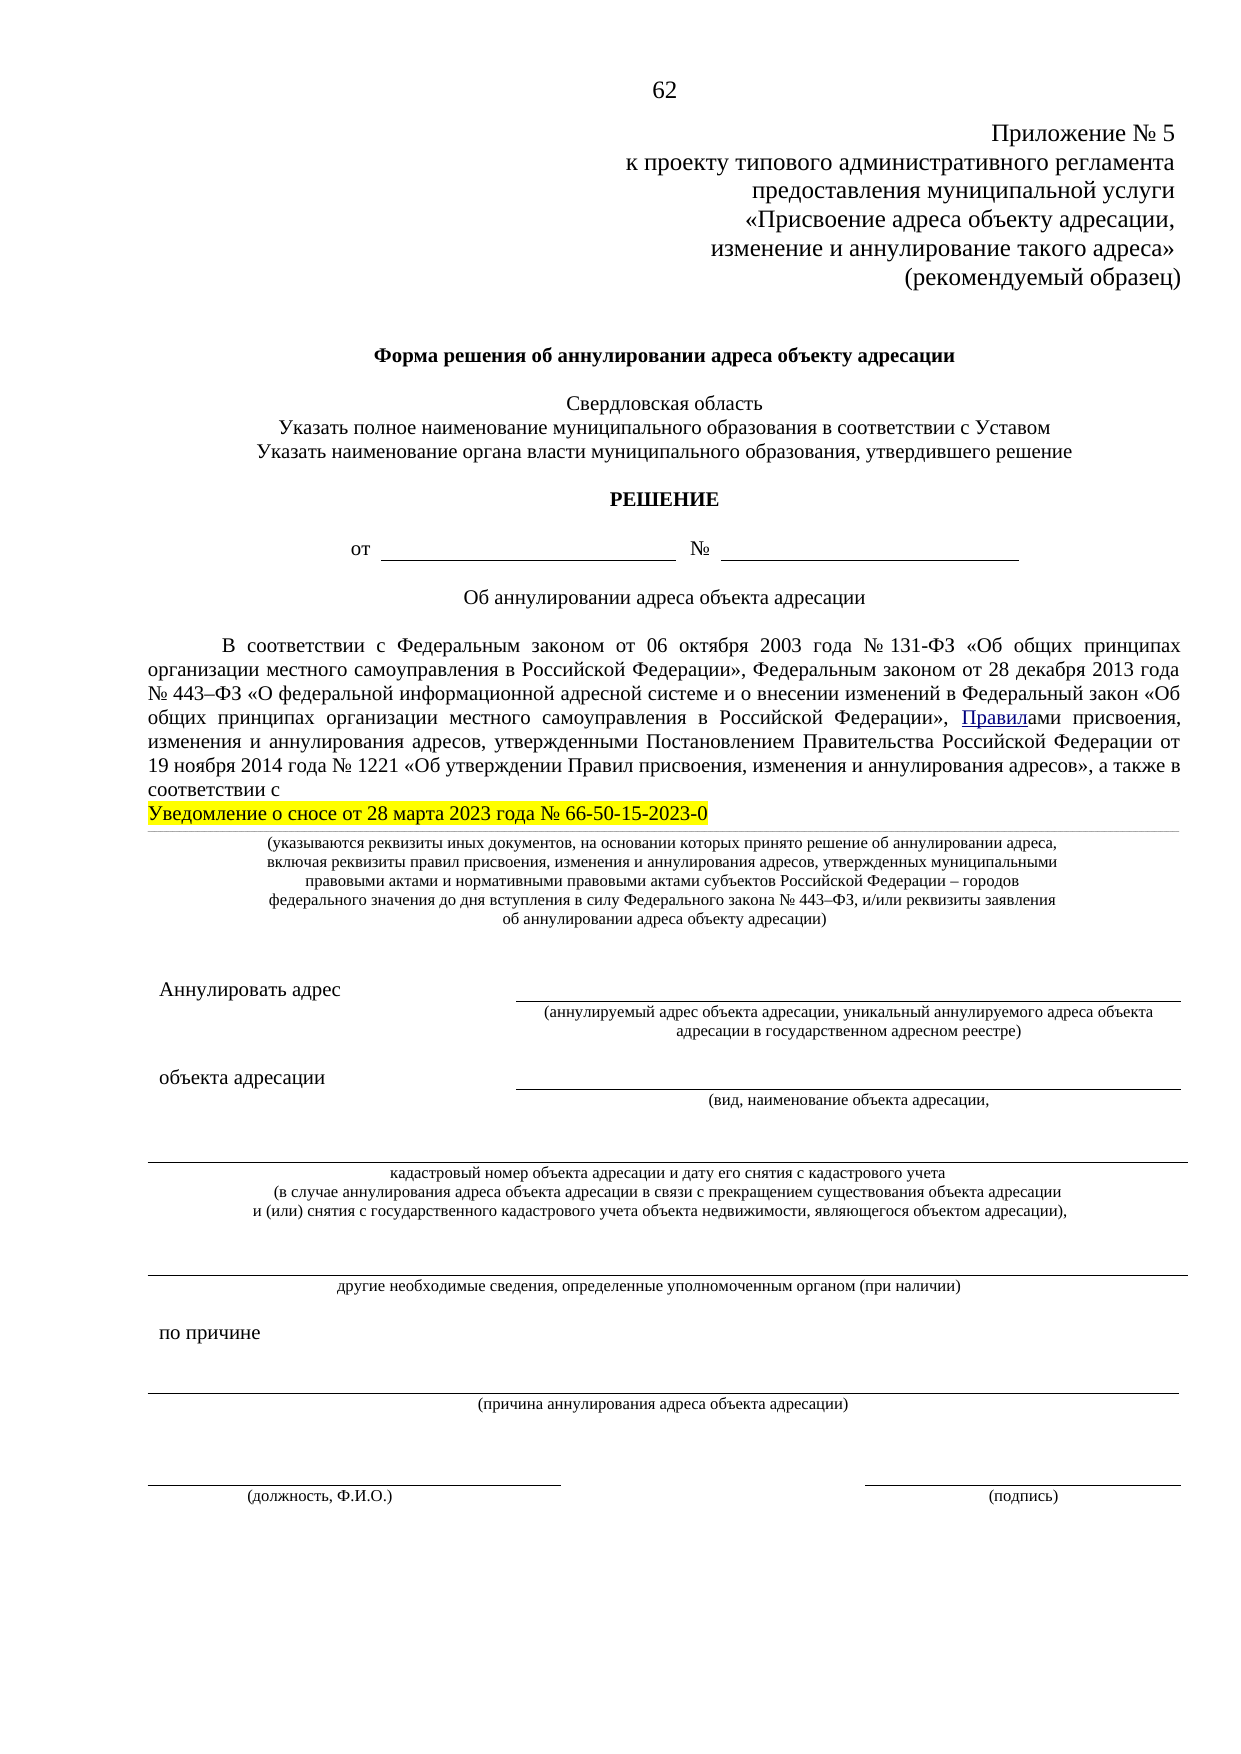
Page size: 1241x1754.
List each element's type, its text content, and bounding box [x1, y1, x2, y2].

table_header [381, 535, 676, 559]
table_header [148, 1461, 561, 1485]
text Свердловская область [148, 391, 1181, 415]
text об аннулировании адреса объекту адресации) [148, 909, 1181, 928]
table_header Аннулировать адрес [148, 976, 516, 1001]
table_cell (причина аннулирования адреса объекта адресации) [148, 1394, 1179, 1413]
text В соответствии с Федеральным законом от 06 октября 2003 года № 131-ФЗ «Об общих принципах организации местного самоуправления в Российской Федерации», Федеральным законом от 28 декабря 2013 года № 443–ФЗ «О федеральной информационной адресной системе и о внесении изменений в Федеральный закон «Об общих принципах организации местного самоуправления в Российской Федерации», Правилами присвоения, изменения и аннулирования адресов, утвержденными Постановлением Правительства Российской Федерации от 19 ноября 2014 года № 1221 «Об утверждении Правил присвоения, изменения и аннулирования адресов», а также в соответствии с [148, 633, 1181, 801]
subtitle Форма решения об аннулировании адреса объекту адресации [148, 343, 1181, 367]
text правовыми актами и нормативными правовыми актами субъектов Российской Федерации – городов [148, 871, 1181, 890]
table_cell другие необходимые сведения, определенные уполномоченным органом (при наличии) по причине [148, 1276, 1150, 1369]
table_header № [676, 535, 721, 559]
table_cell [516, 1065, 1181, 1089]
table_cell [1150, 1276, 1179, 1369]
table_cell (должность, Ф.И.О.) [148, 1486, 492, 1505]
table_cell (вид, наименование объекта адресации, [516, 1090, 1181, 1138]
text федерального значения до дня вступления в силу Федерального закона № 443–ФЗ, и/или реквизиты заявления [148, 890, 1181, 909]
text Об аннулировании адреса объекта адресации [148, 584, 1181, 609]
table_cell [148, 1001, 516, 1065]
table_cell [148, 1369, 1179, 1393]
table_cell [148, 1138, 1188, 1162]
table_header [865, 1461, 1181, 1485]
table_cell [1181, 1089, 1188, 1138]
text РЕШЕНИЕ [148, 487, 1181, 511]
table_cell [1181, 1369, 1188, 1393]
table_cell (аннулируемый адрес объекта адресации, уникальный аннулируемого адреса объекта адресации в государственном адресном реестре) [516, 1002, 1181, 1065]
text (указываются реквизиты иных документов, на основании которых принято решение об аннулировании адреса, [148, 832, 1181, 852]
text Уведомление о сносе от 28 марта 2023 года № 66-50-15-2023-0 [148, 801, 1181, 825]
table_header от [339, 535, 381, 559]
table_cell [1181, 1393, 1188, 1413]
table_cell объекта адресации [148, 1065, 516, 1089]
table_cell [148, 1089, 516, 1138]
text включая реквизиты правил присвоения, изменения и аннулирования адресов, утвержденных муниципальными [148, 852, 1181, 871]
text Указать наименование органа власти муниципального образования, утвердившего решение [148, 439, 1181, 463]
table_cell [148, 1247, 1188, 1275]
table_cell [1181, 1065, 1188, 1089]
table_cell [492, 1485, 865, 1505]
table_header [721, 535, 1019, 559]
table_header [516, 976, 1181, 1001]
table_cell [1181, 1276, 1188, 1369]
table_header [561, 1461, 865, 1485]
text Приложение № 5 к проекту типового административного регламента предоставления муниципальной услуги «Присвоение адреса объекту адресации, изменение и аннулирование такого адреса» (рекомендуемый образец) [148, 118, 1181, 291]
text Указать полное наименование муниципального образования в соответствии с Уставом [148, 415, 1181, 439]
text __________________________________________________________________________________________________________________________________________________________________________________________________________________________________________________________________________________________________________________________________________ [148, 825, 1181, 832]
table_header [1181, 976, 1188, 1001]
table_cell (подпись) [865, 1486, 1181, 1505]
table_cell [1181, 1001, 1188, 1065]
table_cell кадастровый номер объекта адресации и дату его снятия с кадастрового учета (в случае аннулирования адреса объекта адресации в связи с прекращением существования объекта адресации и (или) снятия с государственного кадастрового учета объекта недвижимости, являющегося объектом адресации), [148, 1163, 1188, 1247]
